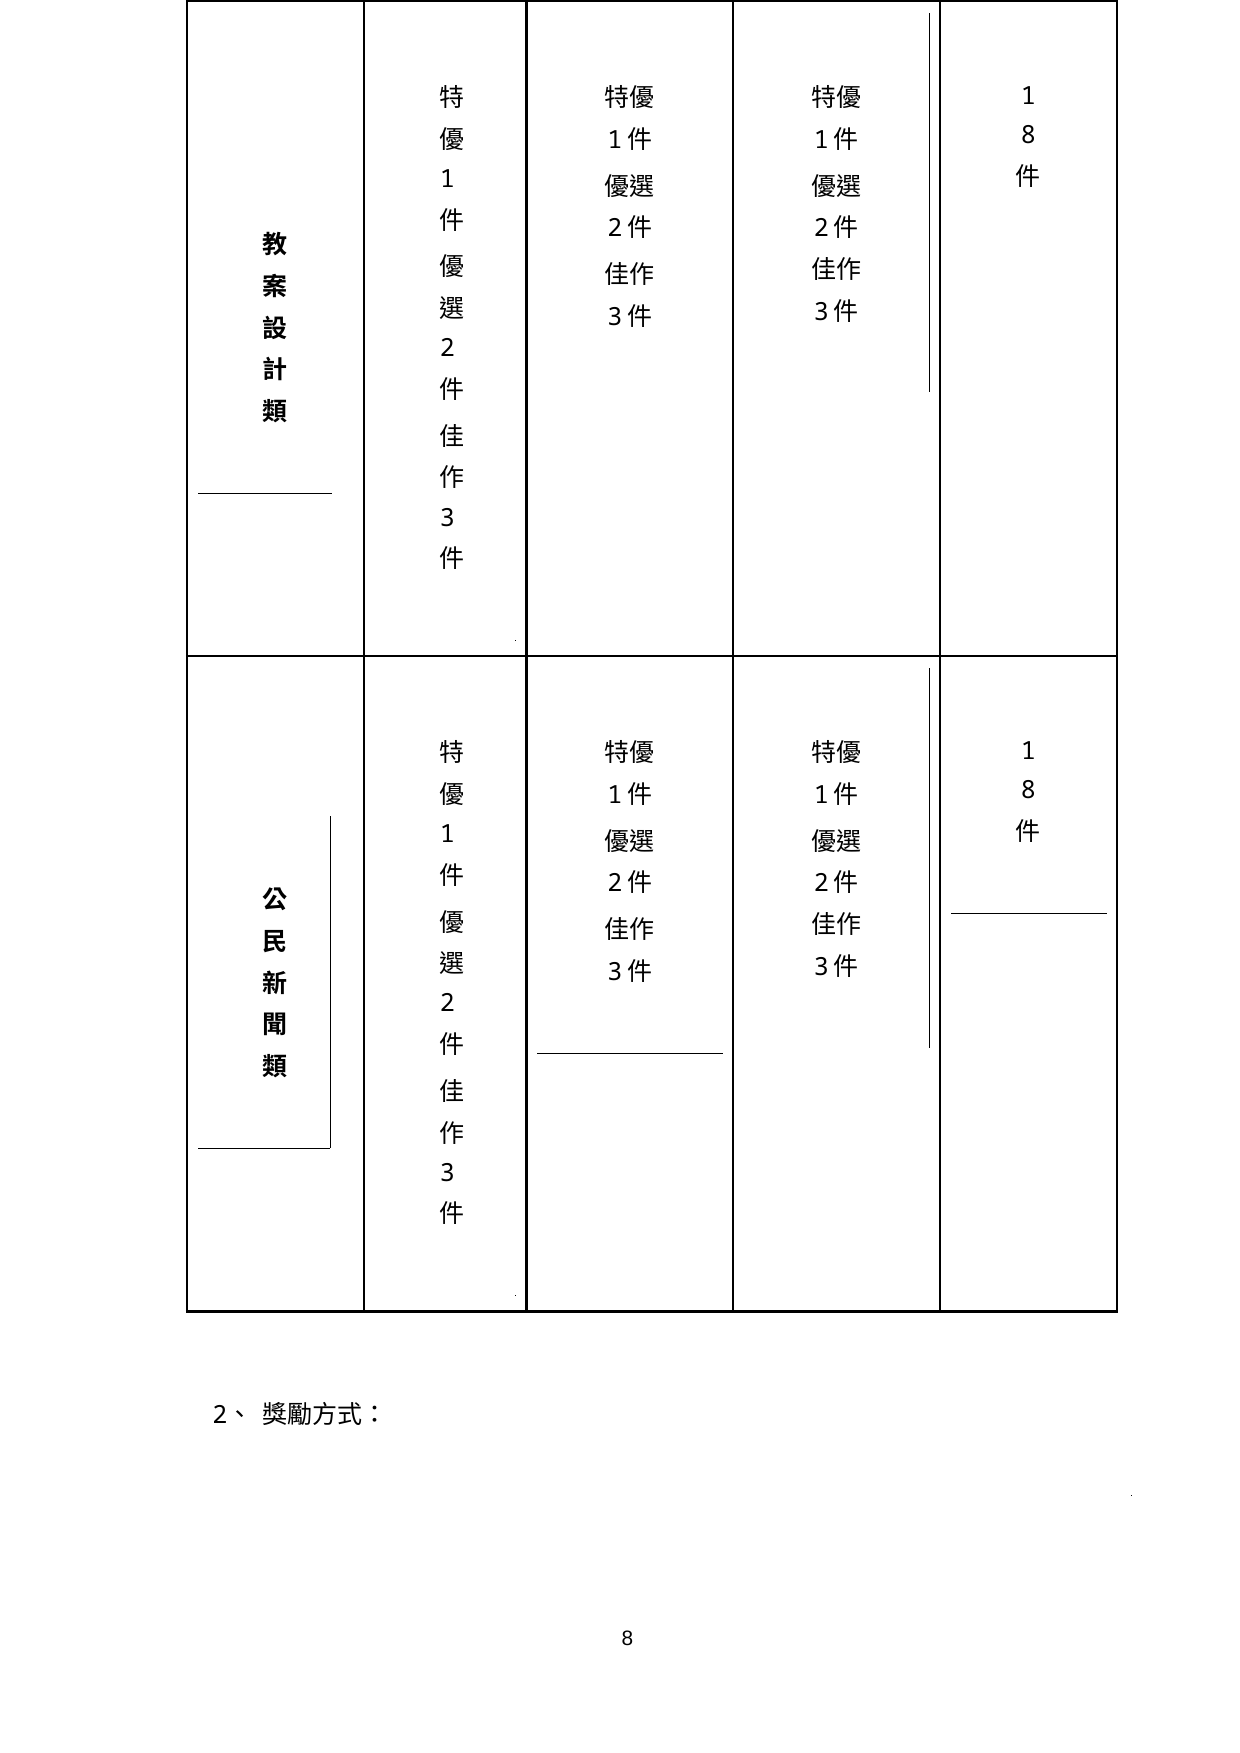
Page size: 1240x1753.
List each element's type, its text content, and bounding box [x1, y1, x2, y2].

list 獎勵方式： [148, 1330, 1131, 1495]
table_cell 特優1件 優選2件 佳作3件 [365, 2, 525, 655]
table_cell 特優1件 優選2件 佳作3件 [365, 657, 525, 1310]
table_cell 特優1件 優選2件 佳作3件 [734, 657, 939, 1310]
table_cell 特優1件 優選2件 佳作3件 [528, 2, 732, 655]
table_cell 特優1件 優選2件 佳作3件 [734, 2, 939, 655]
table_cell 特優1件 優選2件 佳作3件 [528, 657, 732, 1310]
table_cell 教案設計類 [188, 2, 363, 655]
table_cell 18件 [941, 657, 1116, 1310]
table_cell 18件 [941, 2, 1116, 655]
table_cell 公民新聞類 [188, 657, 363, 1310]
